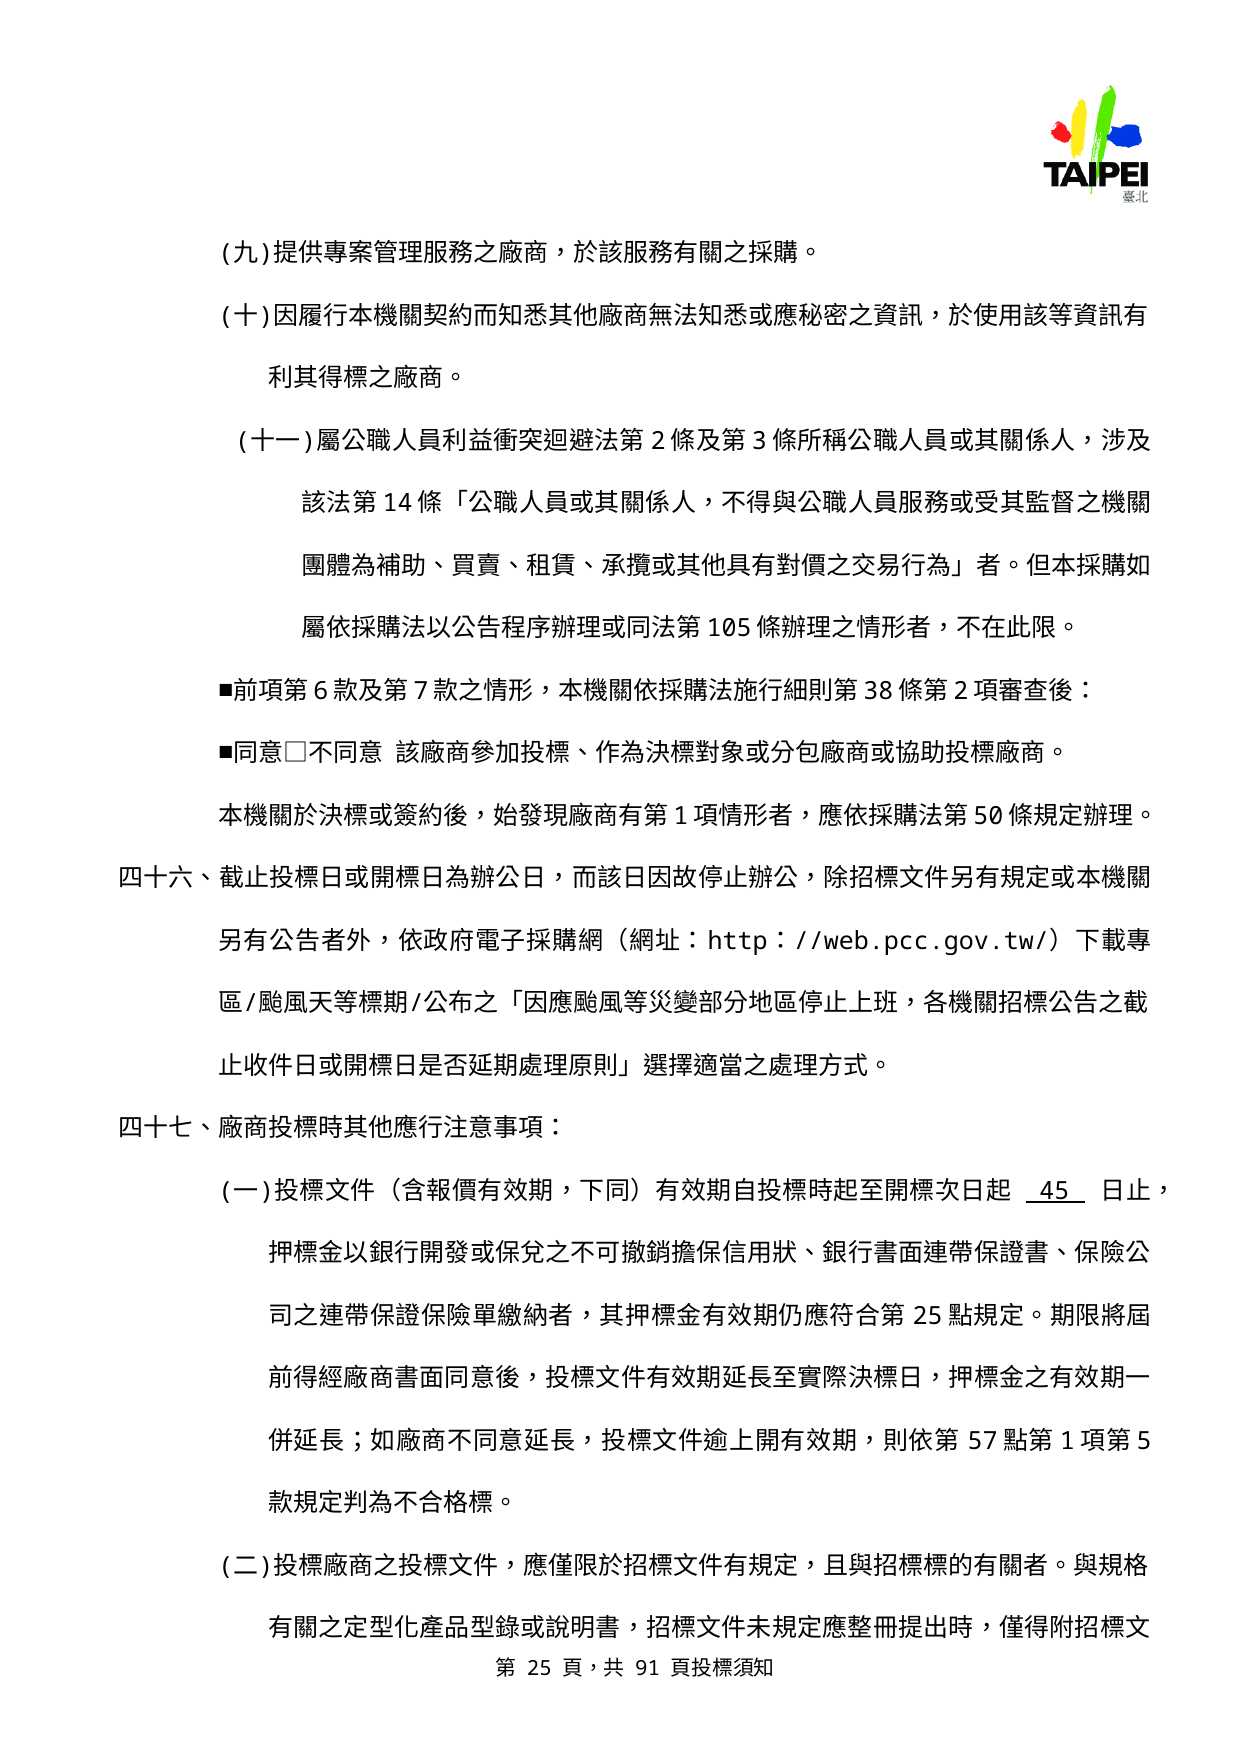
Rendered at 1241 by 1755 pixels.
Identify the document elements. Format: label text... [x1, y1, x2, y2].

text ■前項第6款及第7款之情形，本機關依採購法施行細則第38條第2項審查後： [218, 647, 1152, 709]
text ■同意□不同意 該廠商參加投標、作為決標對象或分包廠商或協助投標廠商。 [218, 709, 1152, 772]
text (十一)屬公職人員利益衝突迴避法第2條及第3條所稱公職人員或其關係人，涉及該法第14條「公職人員或其關係人，不得與公職人員服務或受其監督之機關團體為補助、買賣、租賃、承攬或其他具有對價之交易行為」者。但本採購如屬依採購法以公告程序辦理或同法第105條辦理之情形者，不在此限。 [235, 397, 1152, 647]
text (十)因履行本機關契約而知悉其他廠商無法知悉或應秘密之資訊，於使用該等資訊有利其得標之廠商。 [218, 272, 1152, 397]
text (九)提供專案管理服務之廠商，於該服務有關之採購。 [218, 209, 1152, 272]
text 本機關於決標或簽約後，始發現廠商有第1項情形者，應依採購法第50條規定辦理。 [218, 772, 1152, 834]
text (一)投標文件（含報價有效期，下同）有效期自投標時起至開標次日起 45 日止，押標金以銀行開發或保兌之不可撤銷擔保信用狀、銀行書面連帶保證書、保險公司之連帶保證保險單繳納者，其押標金有效期仍應符合第25點規定。期限將屆前得經廠商書面同意後，投標文件有效期延長至實際決標日，押標金之有效期一併延長；如廠商不同意延長，投標文件逾上開有效期，則依第57點第1項第5款規定判為不合格標。 [218, 1147, 1152, 1522]
text 四十七、廠商投標時其他應行注意事項： [118, 1084, 1152, 1147]
text 四十六、截止投標日或開標日為辦公日，而該日因故停止辦公，除招標文件另有規定或本機關另有公告者外，依政府電子採購網（網址：http：//web.pcc.gov.tw/）下載專區/颱風天等標期/公布之「因應颱風等災變部分地區停止上班，各機關招標公告之截止收件日或開標日是否延期處理原則」選擇適當之處理方式。 [118, 834, 1152, 1084]
text (二)投標廠商之投標文件，應僅限於招標文件有規定，且與招標標的有關者。與規格有關之定型化產品型錄或說明書，招標文件未規定應整冊提出時，僅得附招標文 [218, 1522, 1152, 1647]
